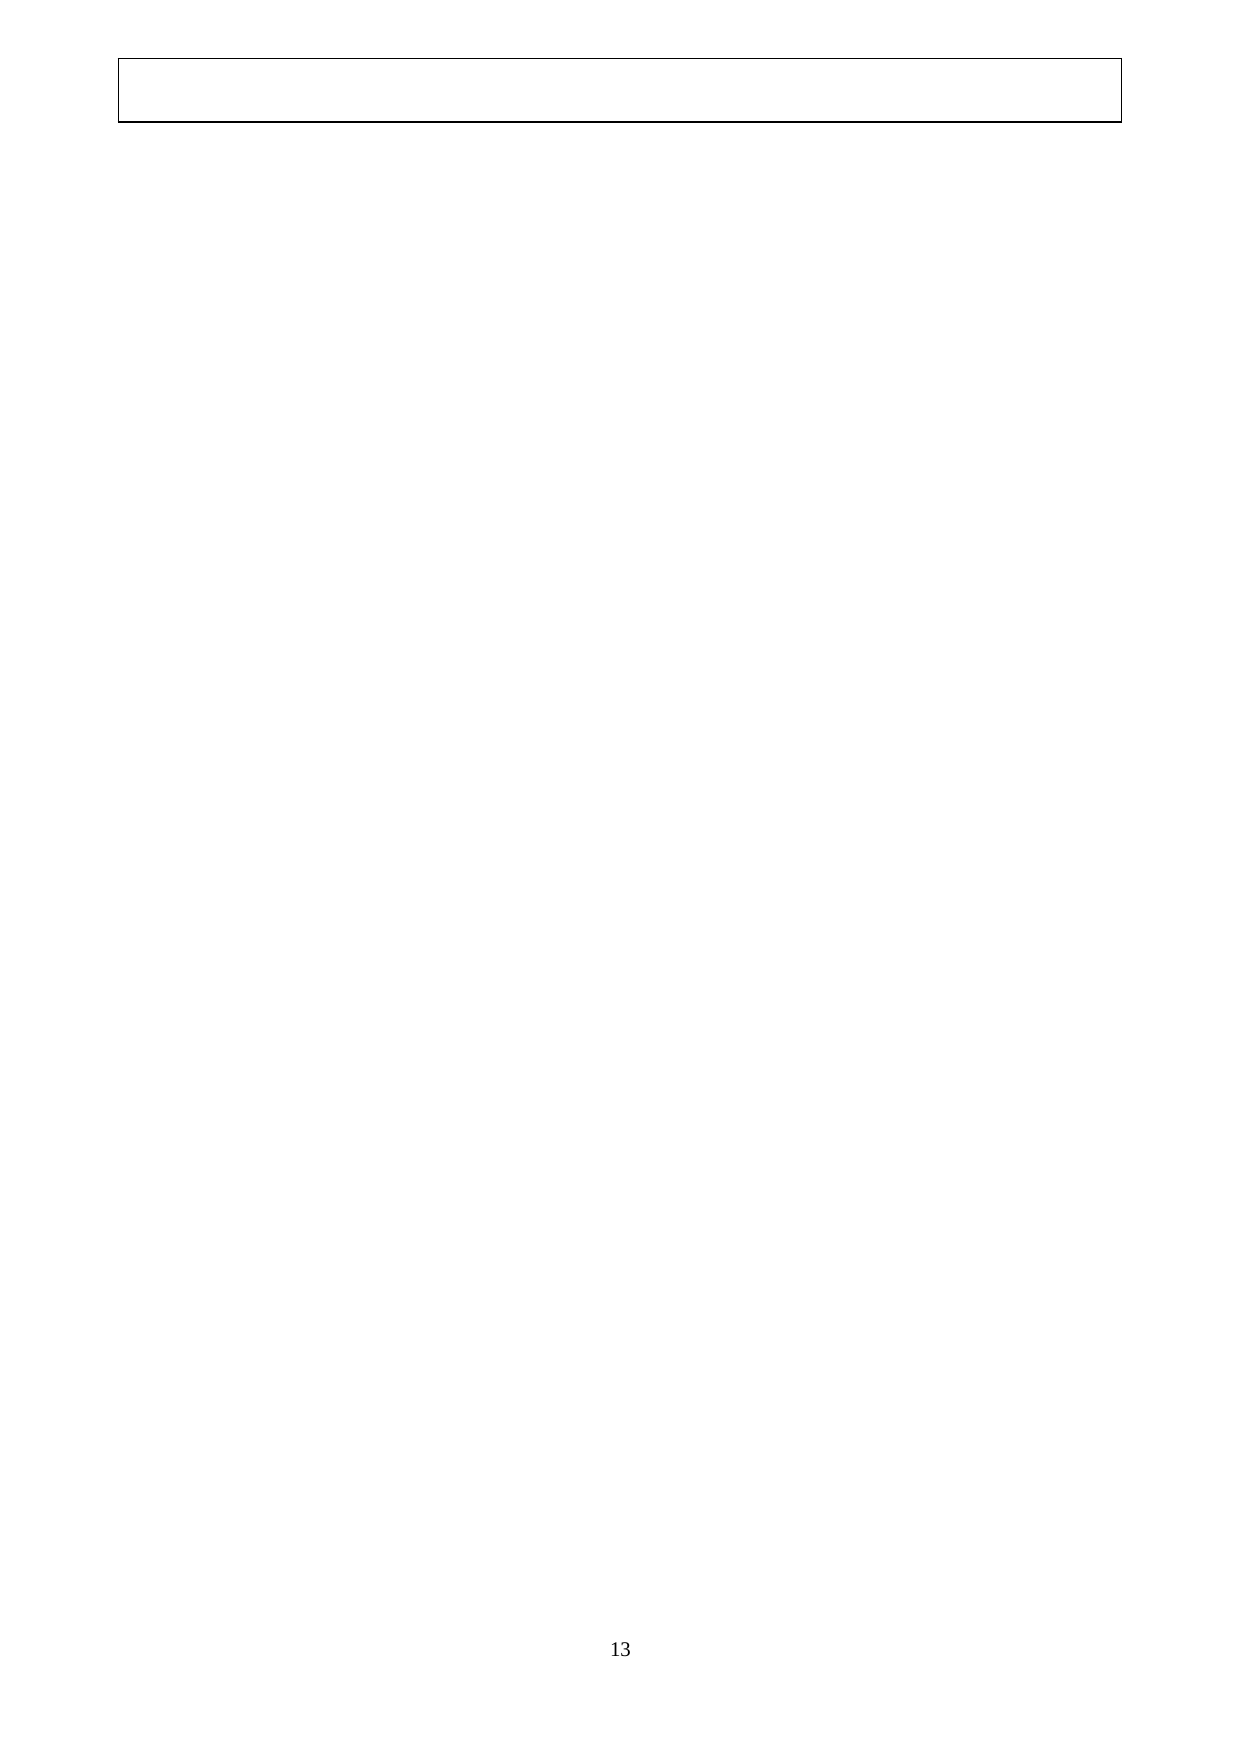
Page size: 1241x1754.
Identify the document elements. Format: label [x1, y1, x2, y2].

table_cell [119, 59, 1121, 121]
